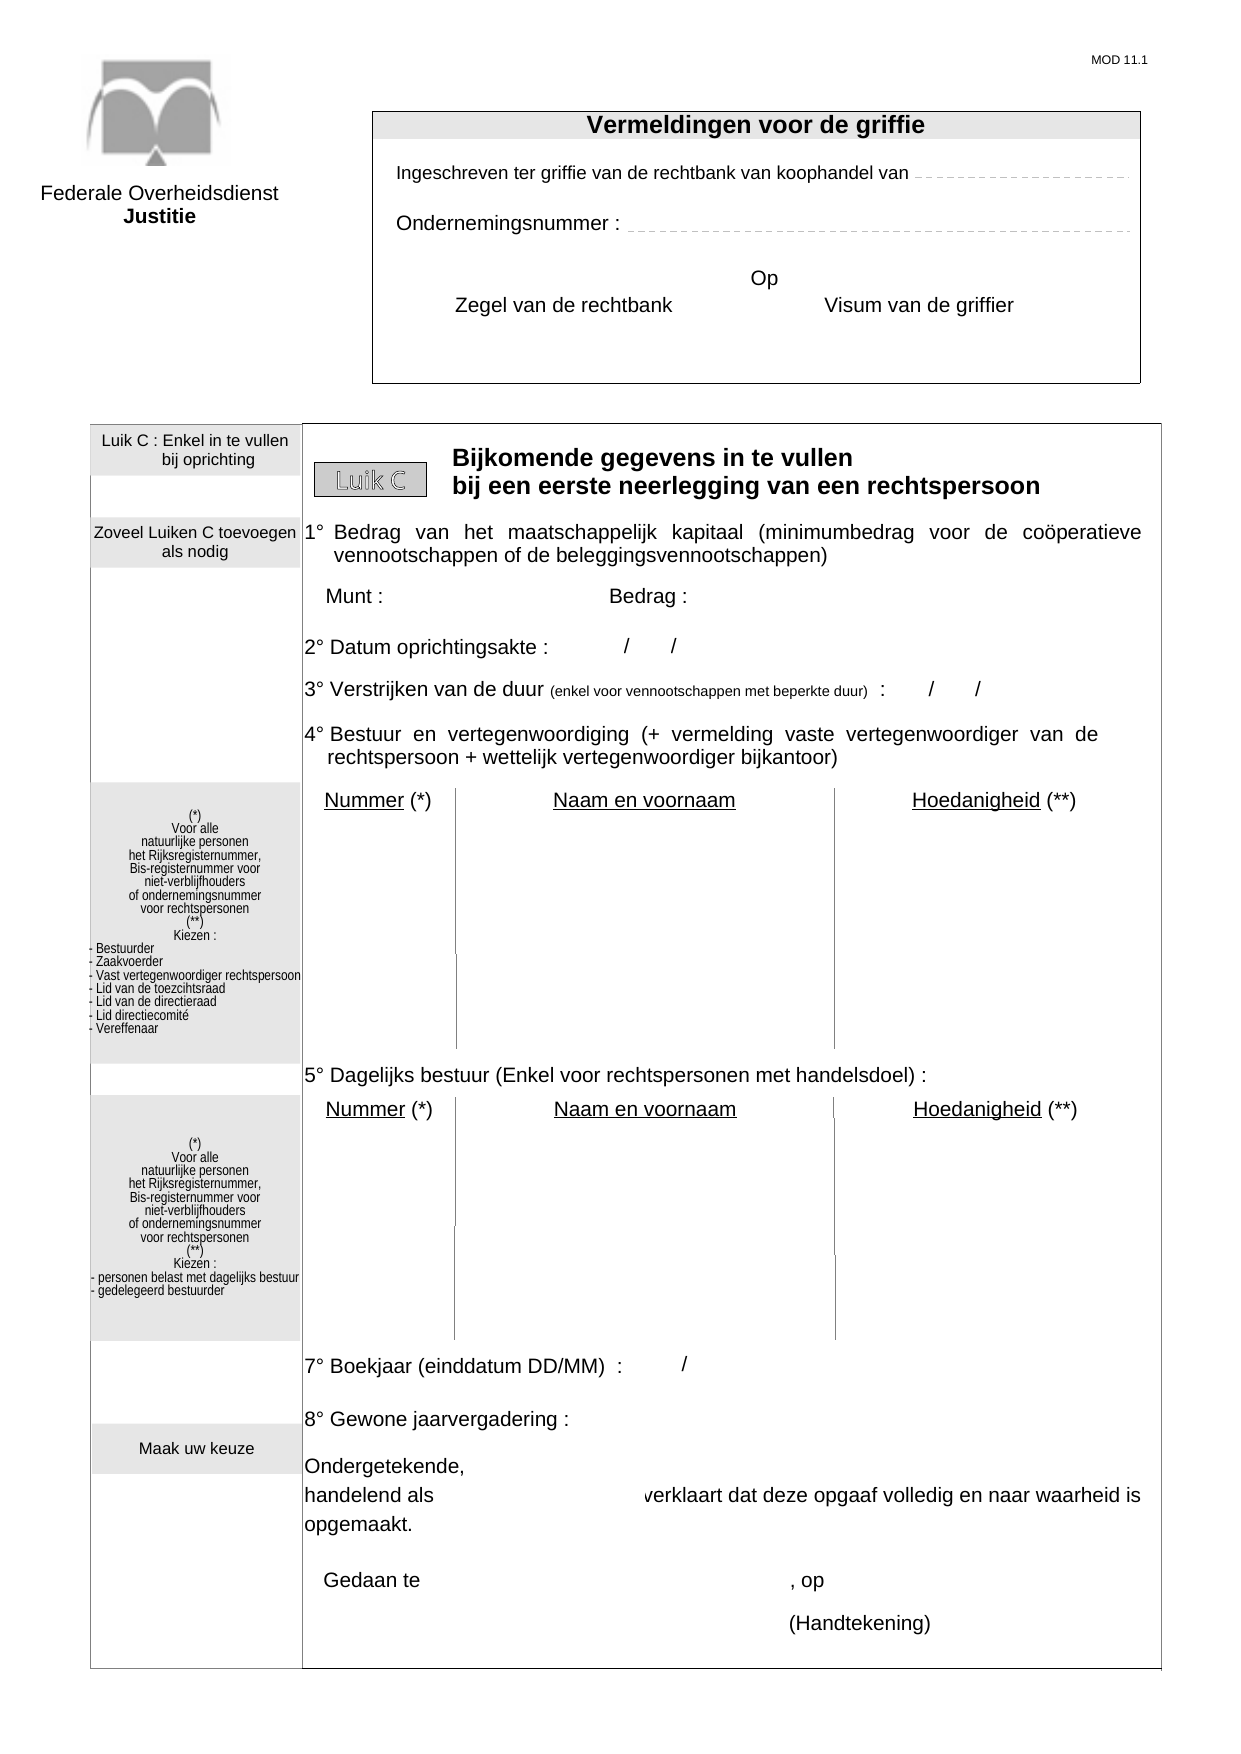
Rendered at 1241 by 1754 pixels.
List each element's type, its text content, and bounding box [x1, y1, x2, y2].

subtitle opgemaakt. [304, 1513, 421, 1536]
subtitle Bijkomende gegevens in te vullen [304, 444, 1142, 472]
subtitle 2° Datum oprichtingsakte : [304, 635, 566, 659]
subtitle 7° Boekjaar (einddatum DD/MM) : [304, 1355, 636, 1378]
subtitle Bedrag van het maatschappelijk kapitaal (minimumbedrag voor de coöperatieve vennootschappen of de beleggingsvennootschappen) [304, 521, 1142, 567]
subtitle Handelend als [304, 1483, 442, 1507]
subtitle 4° Bestuur en vertegenwoordiging (+ vermelding vaste vertegenwoordiger van de [304, 722, 1152, 745]
text verklaart dat deze opgaaf volledig en naar waarheid is [645, 1483, 1150, 1507]
text Zegel van de rechtbank Visum van de griffier [396, 290, 1140, 318]
subtitle (Handtekening) [788, 1611, 934, 1634]
subtitle Gedaan te [323, 1568, 428, 1592]
text Ondernemingsnummer : [396, 211, 1140, 234]
subtitle bij een eerste neerlegging van een rechtspersoon [304, 472, 1142, 500]
subtitle / [975, 677, 989, 701]
subtitle Nummer (*) [303, 789, 453, 812]
text Vermeldingen voor de griffie [373, 112, 1140, 139]
subtitle Munt : [325, 584, 396, 608]
subtitle 3° Verstrijken van de duur (enkel voor vennootschappen met beperkte duur) : [304, 678, 886, 701]
subtitle Naam en voornaam [458, 1097, 832, 1120]
text Op [396, 262, 1140, 290]
picture [81, 54, 232, 166]
subtitle / [681, 1352, 696, 1376]
subtitle / [624, 635, 638, 658]
subtitle Federale Overheidsdienst [35, 181, 283, 205]
subtitle MOD 11.1 [1080, 53, 1159, 67]
subtitle Hoedanigheid (**) [836, 1097, 1155, 1120]
subtitle rechtspersoon + wettelijk vertegenwoordiger bijkantoor) [304, 745, 1152, 769]
text Ingeschreven ter griffie van de rechtbank van koophandel van [396, 162, 1140, 183]
subtitle Nummer (*) [304, 1097, 454, 1120]
subtitle Bedrag : [609, 584, 692, 608]
subtitle 8° Gewone jaarvergadering : [304, 1407, 580, 1431]
subtitle 5° Dagelijks bestuur (Enkel voor rechtspersonen met handelsdoel) : [304, 1063, 938, 1087]
subtitle , op [789, 1569, 833, 1592]
subtitle Naam en voornaam [458, 789, 830, 812]
subtitle / [928, 677, 942, 701]
subtitle Ondergetekende, [304, 1455, 483, 1478]
subtitle Justitie [35, 205, 283, 228]
subtitle / [671, 635, 685, 658]
subtitle Hoedanigheid (**) [835, 789, 1154, 812]
